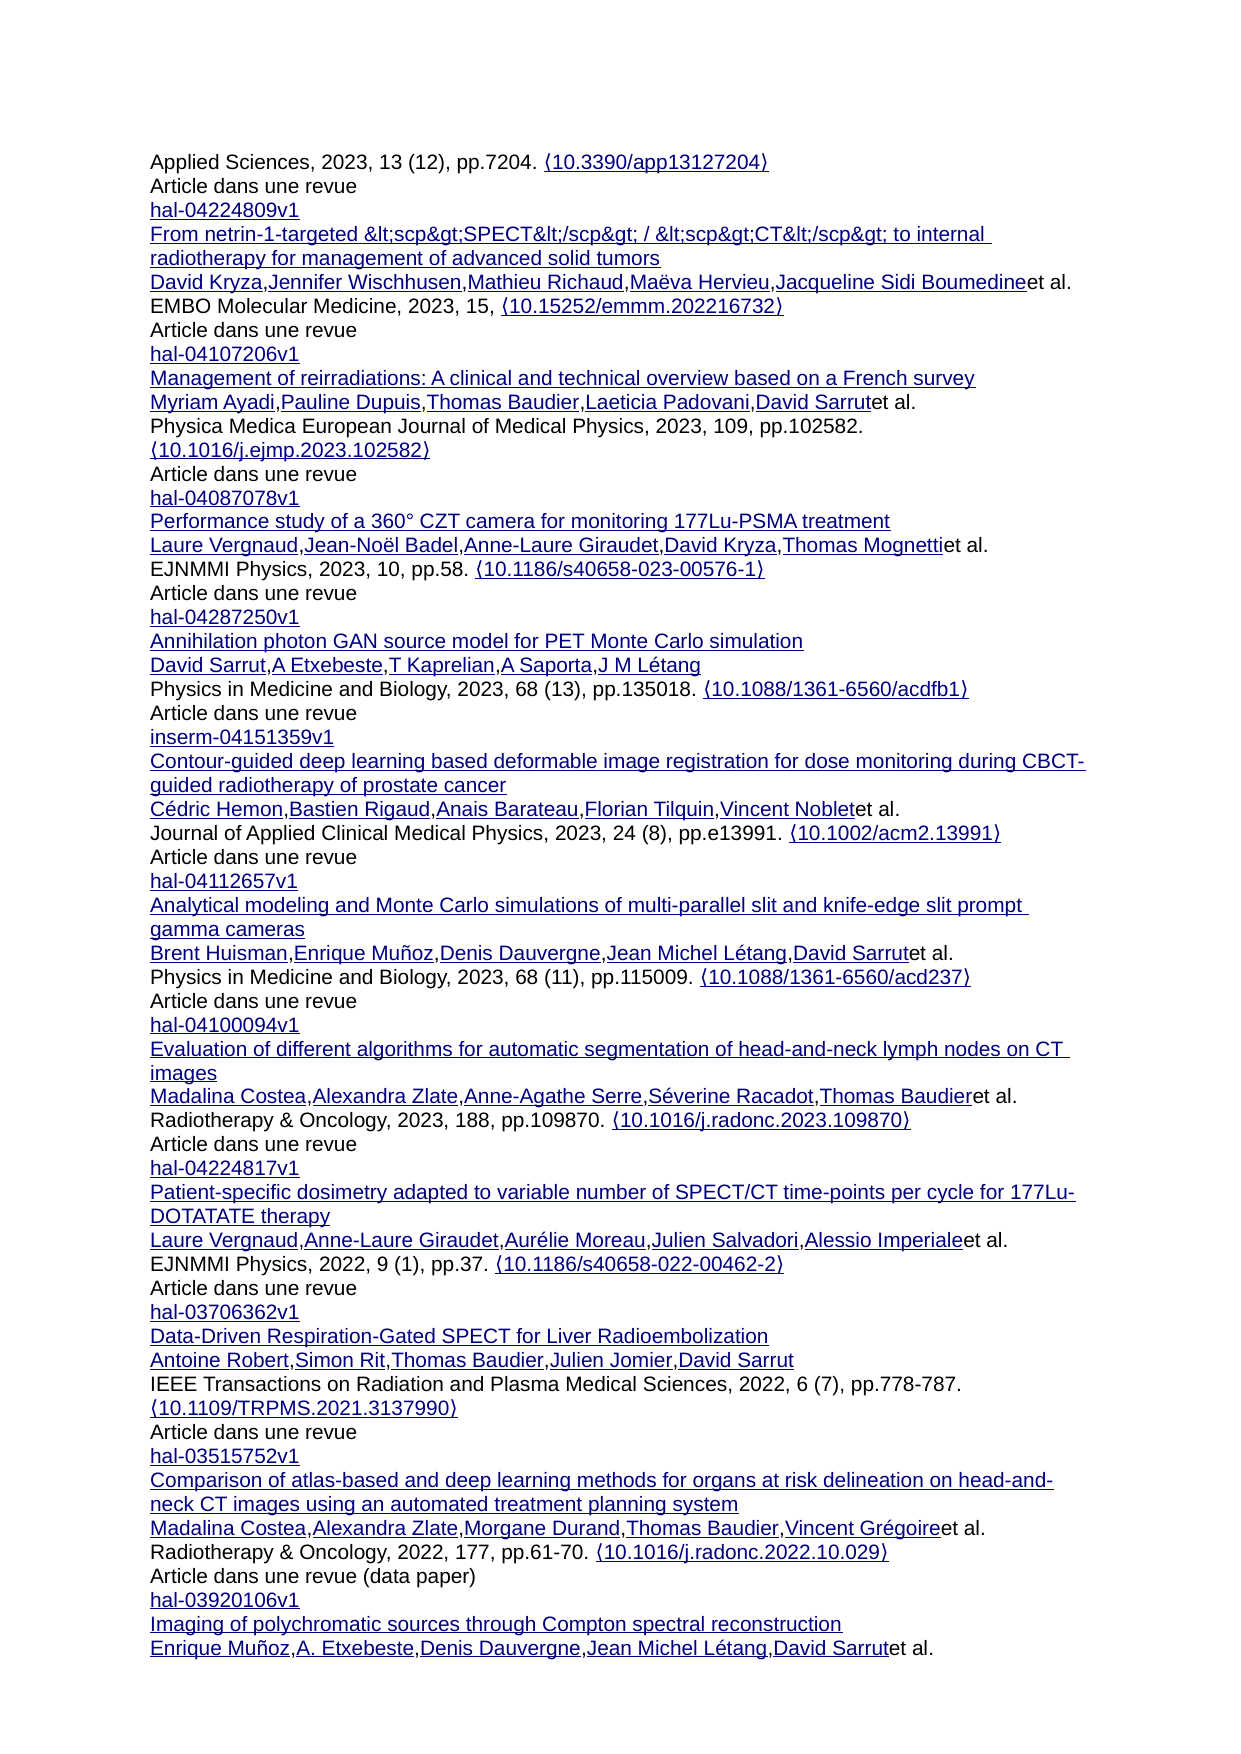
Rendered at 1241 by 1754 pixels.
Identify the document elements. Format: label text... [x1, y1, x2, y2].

table_cell Data-Driven Respiration-Gated SPECT for Liver Radioembolization Antoine Robert,Simon Rit,Thomas Baudier,Julien Jomier,David Sarrut IEEE Transactions on Radiation and Plasma Medical Sciences, 2022, 6 (7), pp.778-787. ⟨10.1109/TRPMS.2021.3137990⟩ Article dans une revue hal-03515752v1 [150, 1324, 1090, 1468]
table_cell Contour-guided deep learning based deformable image registration for dose monitoring during CBCT-guided radiotherapy of prostate cancer Cédric Hemon,Bastien Rigaud,Anais Barateau,Florian Tilquin,Vincent Nobletet al. Journal of Applied Clinical Medical Physics, 2023, 24 (8), pp.e13991. ⟨10.1002/acm2.13991⟩ Article dans une revue hal-04112657v1 [150, 749, 1090, 893]
table_cell From netrin‐1‐targeted &lt;scp&gt;SPECT&lt;/scp&gt; / &lt;scp&gt;CT&lt;/scp&gt; to internal radiotherapy for management of advanced solid tumors David Kryza,Jennifer Wischhusen,Mathieu Richaud,Maëva Hervieu,Jacqueline Sidi Boumedineet al. EMBO Molecular Medicine, 2023, 15, ⟨10.15252/emmm.202216732⟩ Article dans une revue hal-04107206v1 [150, 222, 1090, 366]
table_cell Annihilation photon GAN source model for PET Monte Carlo simulation David Sarrut,A Etxebeste,T Kaprelian,A Saporta,J M Létang Physics in Medicine and Biology, 2023, 68 (13), pp.135018. ⟨10.1088/1361-6560/acdfb1⟩ Article dans une revue inserm-04151359v1 [150, 629, 1090, 749]
table_cell Comparison of atlas-based and deep learning methods for organs at risk delineation on head-and-neck CT images using an automated treatment planning system Madalina Costea,Alexandra Zlate,Morgane Durand,Thomas Baudier,Vincent Grégoireet al. Radiotherapy & Oncology, 2022, 177, pp.61-70. ⟨10.1016/j.radonc.2022.10.029⟩ Article dans une revue (data paper) hal-03920106v1 [150, 1468, 1090, 1611]
table_cell Analytical modeling and Monte Carlo simulations of multi-parallel slit and knife-edge slit prompt gamma cameras Brent Huisman,Enrique Muñoz,Denis Dauvergne,Jean Michel Létang,David Sarrutet al. Physics in Medicine and Biology, 2023, 68 (11), pp.115009. ⟨10.1088/1361-6560/acd237⟩ Article dans une revue hal-04100094v1 [150, 893, 1090, 1036]
table_cell Imaging of polychromatic sources through Compton spectral reconstruction Enrique Muñoz,A. Etxebeste,Denis Dauvergne,Jean Michel Létang,David Sarrutet al. [150, 1611, 1090, 1659]
table_cell Performance study of a 360° CZT camera for monitoring 177Lu-PSMA treatment Laure Vergnaud,Jean-Noël Badel,Anne-Laure Giraudet,David Kryza,Thomas Mognettiet al. EJNMMI Physics, 2023, 10, pp.58. ⟨10.1186/s40658-023-00576-1⟩ Article dans une revue hal-04287250v1 [150, 509, 1090, 629]
table_cell Evaluation of different algorithms for automatic segmentation of head-and-neck lymph nodes on CT images Madalina Costea,Alexandra Zlate,Anne-Agathe Serre,Séverine Racadot,Thomas Baudieret al. Radiotherapy & Oncology, 2023, 188, pp.109870. ⟨10.1016/j.radonc.2023.109870⟩ Article dans une revue hal-04224817v1 [150, 1036, 1090, 1180]
table_cell Applied Sciences, 2023, 13 (12), pp.7204. ⟨10.3390/app13127204⟩ Article dans une revue hal-04224809v1 [150, 150, 1090, 222]
table_cell Patient-specific dosimetry adapted to variable number of SPECT/CT time-points per cycle for 177Lu-DOTATATE therapy Laure Vergnaud,Anne-Laure Giraudet,Aurélie Moreau,Julien Salvadori,Alessio Imperialeet al. EJNMMI Physics, 2022, 9 (1), pp.37. ⟨10.1186/s40658-022-00462-2⟩ Article dans une revue hal-03706362v1 [150, 1180, 1090, 1324]
table_cell Management of reirradiations: A clinical and technical overview based on a French survey Myriam Ayadi,Pauline Dupuis,Thomas Baudier,Laeticia Padovani,David Sarrutet al. Physica Medica European Journal of Medical Physics, 2023, 109, pp.102582. ⟨10.1016/j.ejmp.2023.102582⟩ Article dans une revue hal-04087078v1 [150, 366, 1090, 509]
